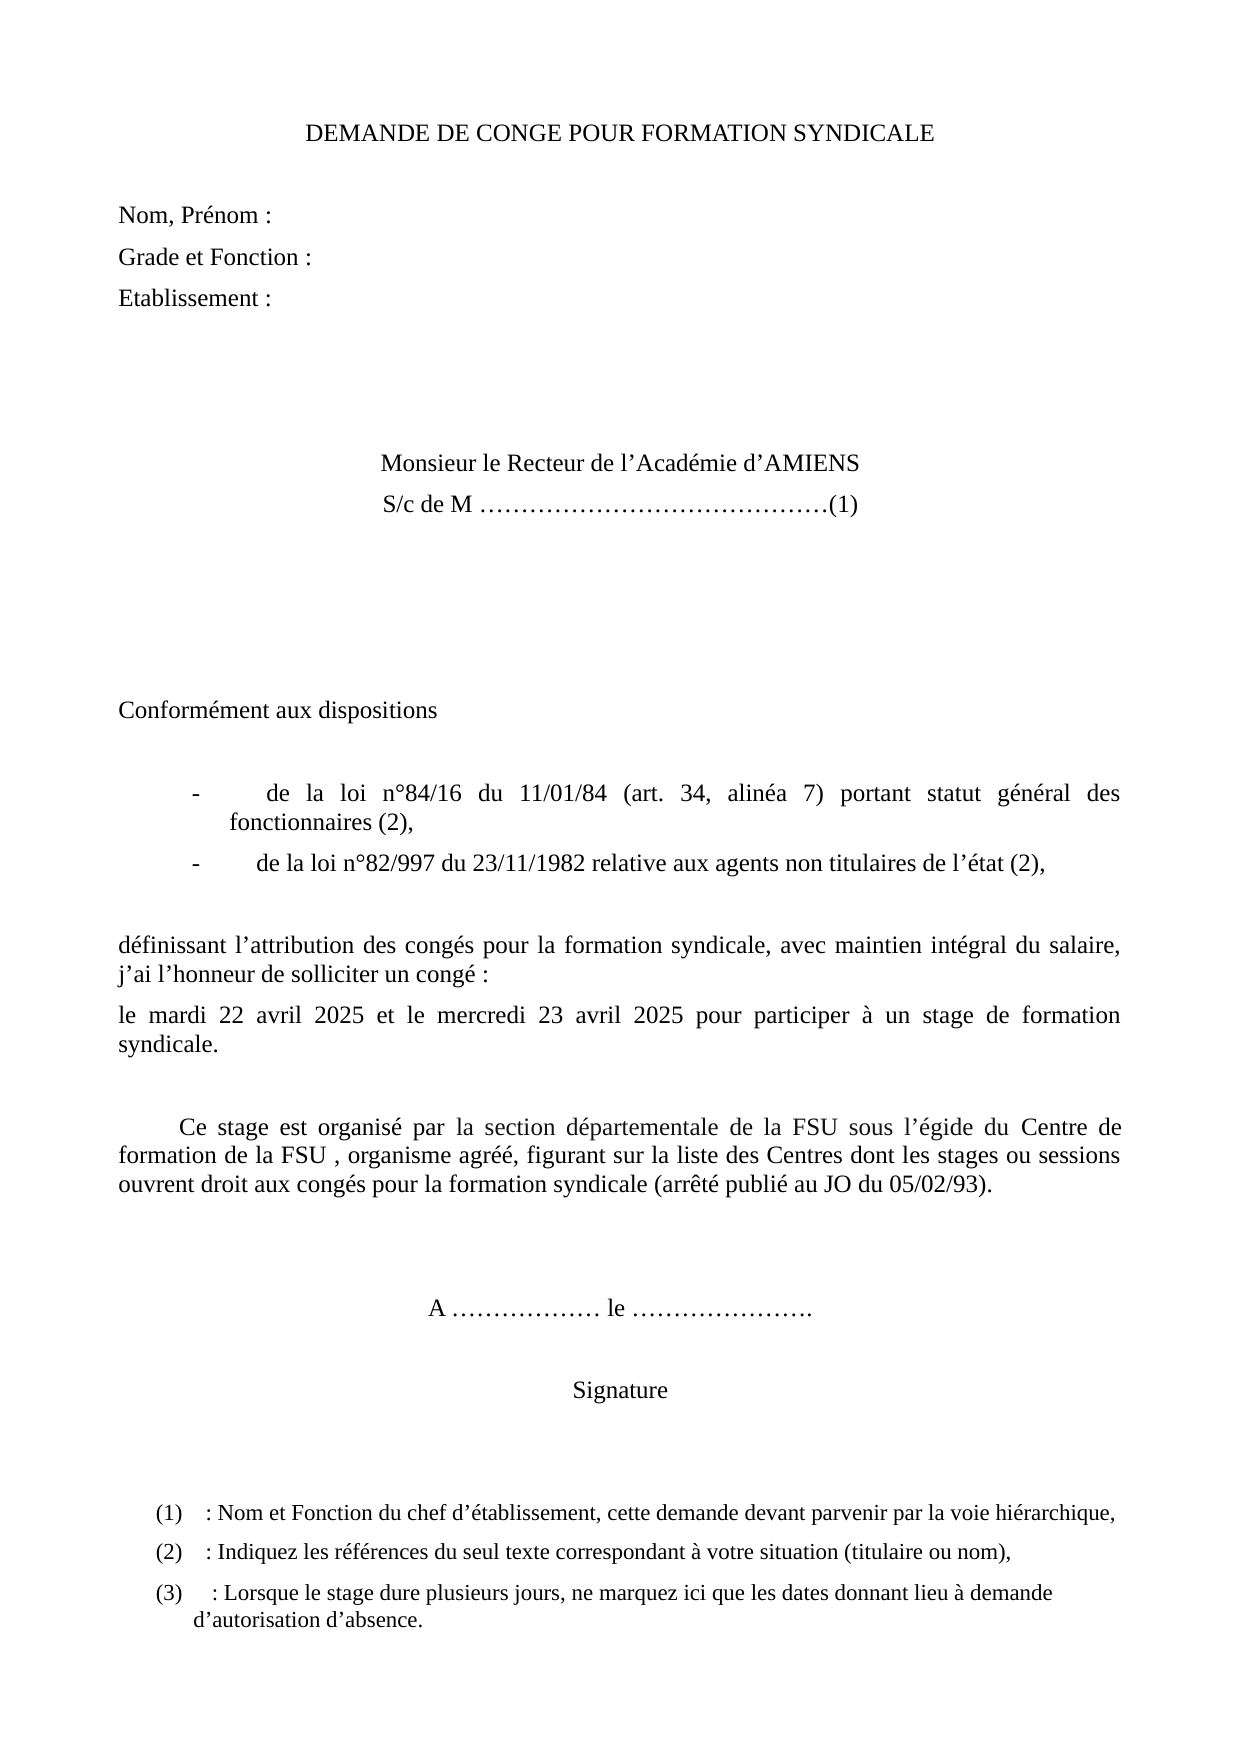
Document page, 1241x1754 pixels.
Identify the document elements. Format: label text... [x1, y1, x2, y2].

text S/c de M ……………………………………(1) [118, 489, 1122, 518]
text (1) : Nom et Fonction du chef d’établissement, cette demande devant parvenir par la voie hiérarchique, [156, 1499, 1122, 1526]
text Grade et Fonction : [118, 242, 1122, 271]
text (2) : Indiquez les références du seul texte correspondant à votre situation (titulaire ou nom), [156, 1538, 1122, 1564]
text le mardi 22 avril 2025 et le mercredi 23 avril 2025 pour participer à un stage de formation syndicale. [118, 1001, 1122, 1058]
text Ce stage est organisé par la section départementale de la FSU sous l’égide du Centre de formation de la FSU , organisme agréé, figurant sur la liste des Centres dont les stages ou sessions ouvrent droit aux congés pour la formation syndicale (arrêté publié au JO du 05/02/93). [118, 1112, 1122, 1198]
text A ……………… le …………………. [118, 1293, 1122, 1322]
text - de la loi n°84/16 du 11/01/84 (art. 34, alinéa 7) portant statut général des fonctionnaires (2), [192, 778, 1122, 836]
text Signature [118, 1376, 1122, 1404]
text Monsieur le Recteur de l’Académie d’AMIENS [118, 448, 1122, 477]
text Nom, Prénom : [118, 201, 1122, 229]
text Etablissement : [118, 283, 1122, 312]
text - de la loi n°82/997 du 23/11/1982 relative aux agents non titulaires de l’état (2), [192, 848, 1122, 877]
text définissant l’attribution des congés pour la formation syndicale, avec maintien intégral du salaire, j’ai l’honneur de solliciter un congé : [118, 931, 1122, 988]
text DEMANDE DE CONGE POUR FORMATION SYNDICALE [118, 118, 1122, 147]
text Conformément aux dispositions [118, 696, 1122, 724]
text (3) : Lorsque le stage dure plusieurs jours, ne marquez ici que les dates donnant lieu à demande d’autorisation d’absence. [156, 1577, 1122, 1632]
